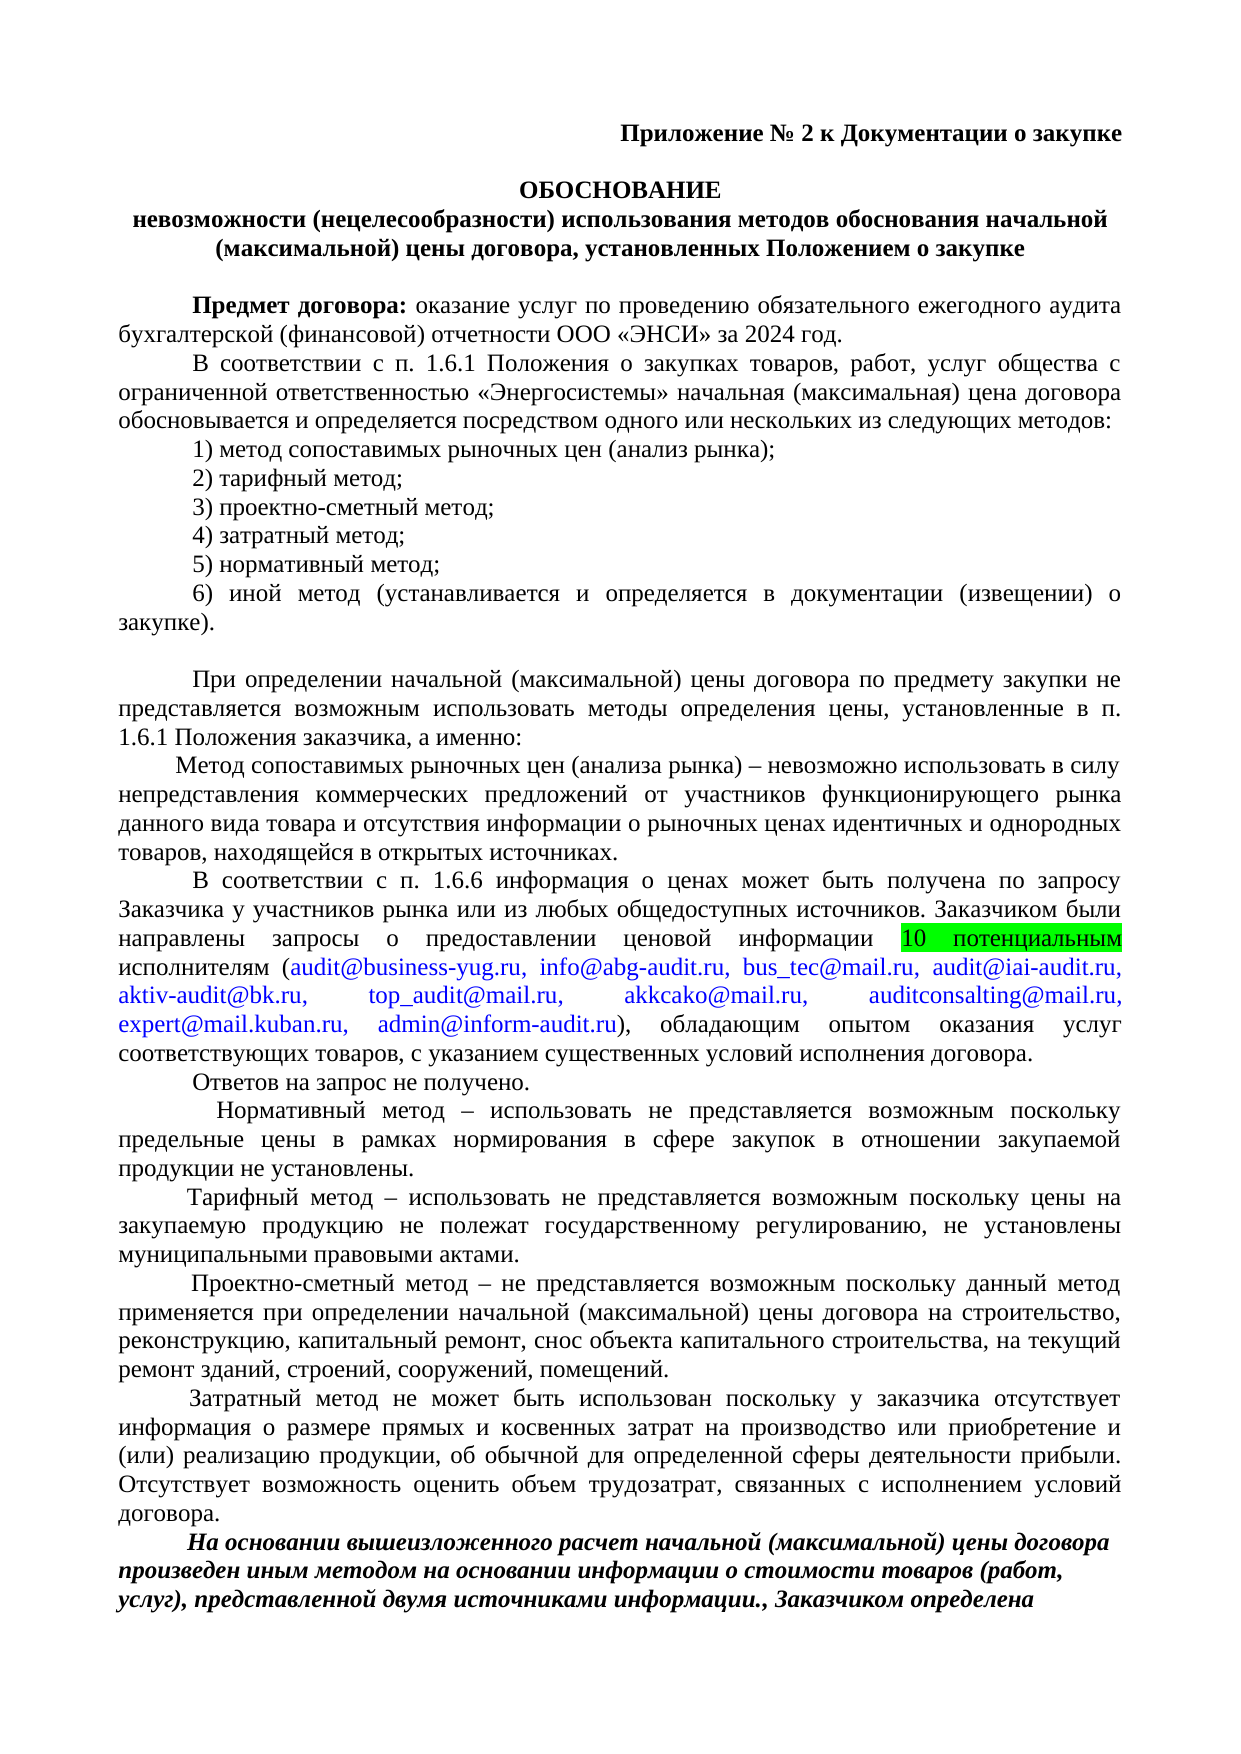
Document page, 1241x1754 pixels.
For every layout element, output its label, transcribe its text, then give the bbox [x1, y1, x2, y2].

list Метод сопоставимых рыночных цен (анализа рынка) – невозможно использовать в силу непредставления коммерческих предложений от участников функционирующего рынка данного вида товара и отсутствия информации о рыночных ценах идентичных и однородных товаров, находящейся в открытых источниках. [118, 751, 1122, 866]
text В соответствии с п. 1.6.1 Положения о закупках товаров, работ, услуг общества с ограниченной ответственностью «Энергосистемы» начальная (максимальная) цена договора обосновывается и определяется посредством одного или нескольких из следующих методов: [118, 348, 1122, 434]
list В соответствии с п. 1.6.6 информация о ценах может быть получена по запросу Заказчика у участников рынка или из любых общедоступных источников. Заказчиком были направлены запросы о предоставлении ценовой информации 10 потенциальным исполнителям (audit@business-yug.ru, info@abg-audit.ru, bus_tec@mail.ru, audit@iai-audit.ru, aktiv-audit@bk.ru, top_audit@mail.ru, akkcako@mail.ru, auditconsalting@mail.ru, expert@mail.kuban.ru, admin@inform-audit.ru), обладающим опытом оказания услуг соответствующих товаров, с указанием существенных условий исполнения договора. [118, 866, 1122, 1067]
text Приложение № 2 к Документации о закупке [118, 118, 1122, 147]
text На основании вышеизложенного расчет начальной (максимальной) цены договора произведен иным методом на основании информации о стоимости товаров (работ, услуг), представленной двумя источниками информации., Заказчиком определена [118, 1527, 1122, 1613]
text 3) проектно-сметный метод; [118, 492, 1122, 521]
list Затратный метод не может быть использован поскольку у заказчика отсутствует информация о размере прямых и косвенных затрат на производство или приобретение и (или) реализацию продукции, об обычной для определенной сферы деятельности прибыли. Отсутствует возможность оценить объем трудозатрат, связанных с исполнением условий договора. [118, 1383, 1122, 1527]
text 2) тарифный метод; [118, 463, 1122, 492]
text При определении начальной (максимальной) цены договора по предмету закупки не представляется возможным использовать методы определения цены, установленные в п. 1.6.1 Положения заказчика, а именно: [118, 664, 1122, 751]
list Проектно-сметный метод – не представляется возможным поскольку данный метод применяется при определении начальной (максимальной) цены договора на строительство, реконструкцию, капитальный ремонт, снос объекта капитального строительства, на текущий ремонт зданий, строений, сооружений, помещений. [118, 1268, 1122, 1383]
text Предмет договора: оказание услуг по проведению обязательного ежегодного аудита бухгалтерской (финансовой) отчетности ООО «ЭНСИ» за 2024 год. [118, 291, 1122, 348]
text 1) метод сопоставимых рыночных цен (анализ рынка); [118, 434, 1122, 463]
text невозможности (нецелесообразности) использования методов обоснования начальной (максимальной) цены договора, установленных Положением о закупке [118, 204, 1122, 262]
list Ответов на запрос не получено. [118, 1067, 1122, 1096]
text 4) затратный метод; [118, 521, 1122, 549]
list Нормативный метод – использовать не представляется возможным поскольку предельные цены в рамках нормирования в сфере закупок в отношении закупаемой продукции не установлены. [118, 1096, 1122, 1182]
text 5) нормативный метод; [118, 549, 1122, 578]
text ОБОСНОВАНИЕ [118, 176, 1122, 204]
list Тарифный метод – использовать не представляется возможным поскольку цены на закупаемую продукцию не полежат государственному регулированию, не установлены муниципальными правовыми актами. [118, 1182, 1122, 1268]
text 6) иной метод (устанавливается и определяется в документации (извещении) о закупке). [118, 578, 1122, 636]
